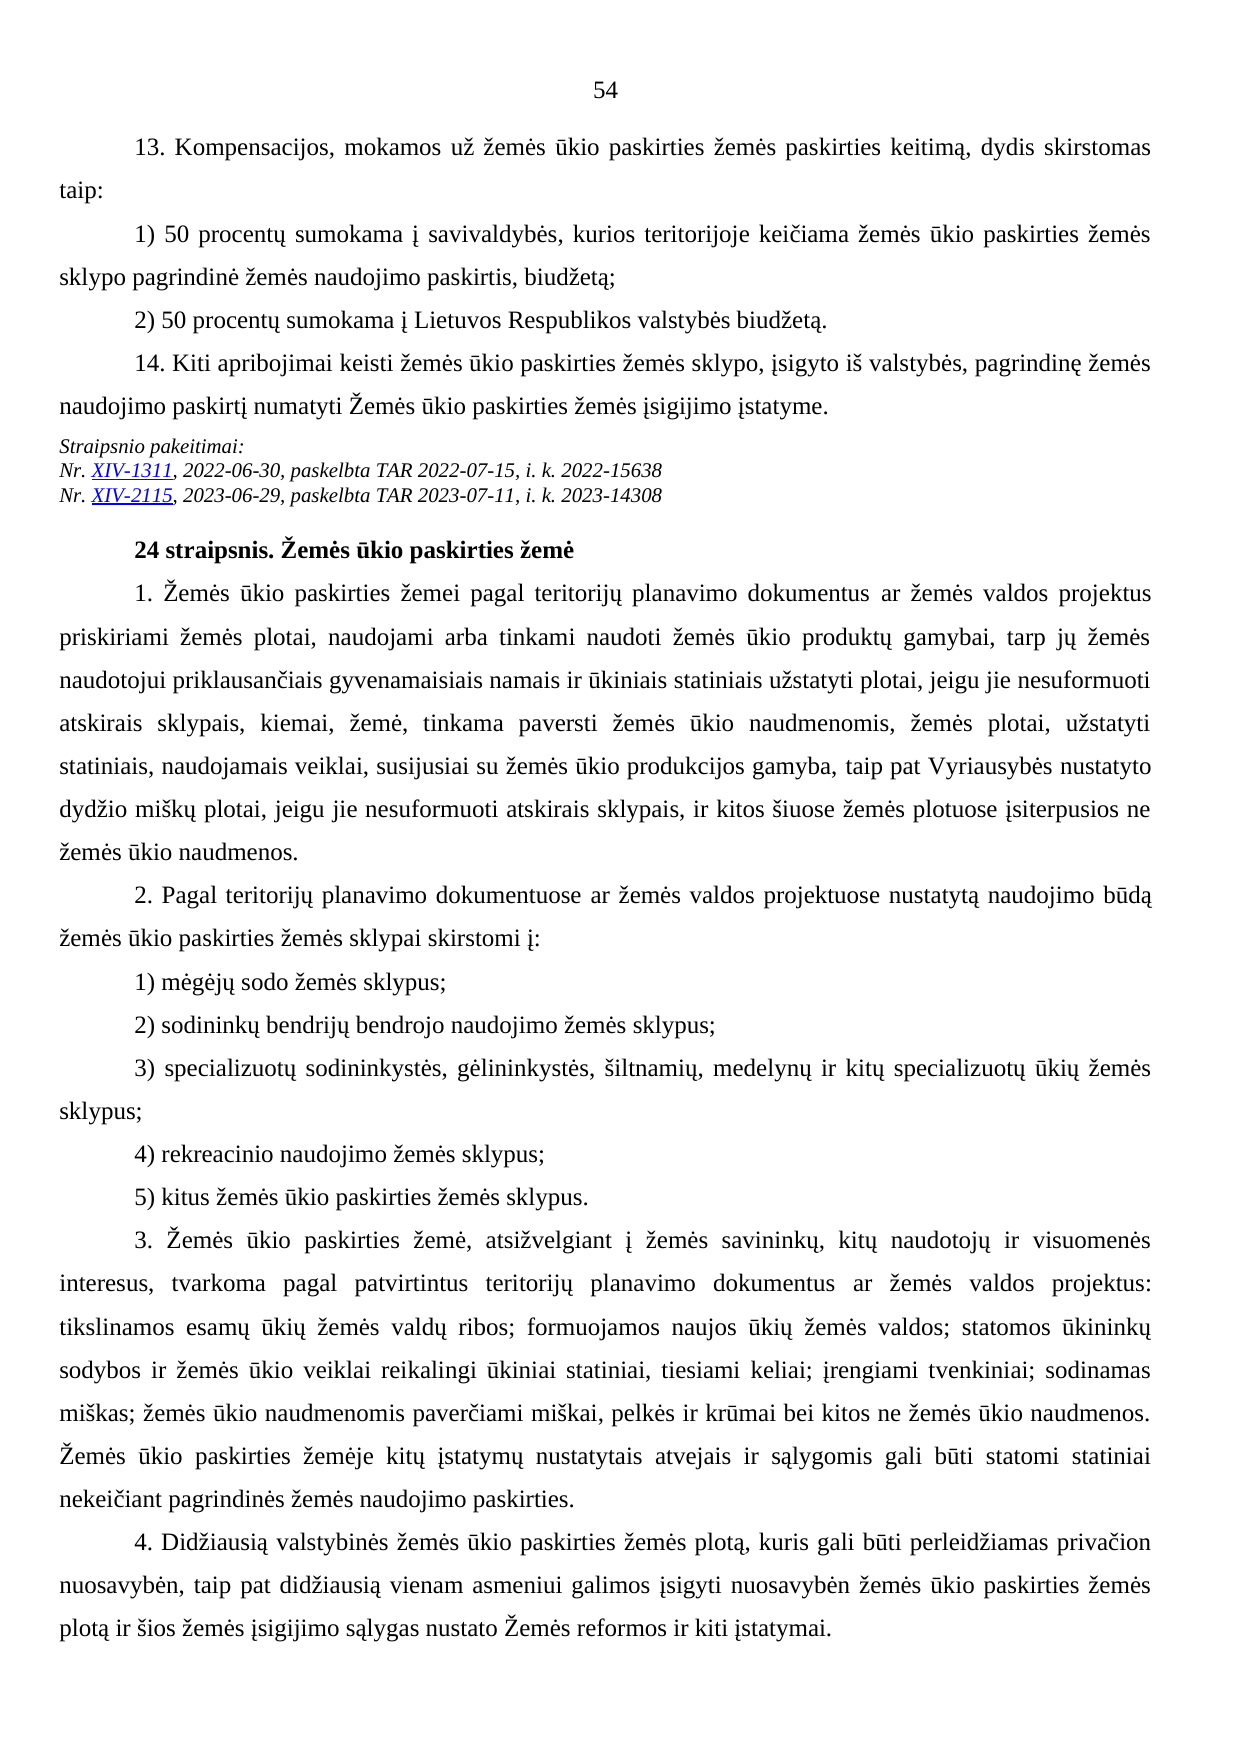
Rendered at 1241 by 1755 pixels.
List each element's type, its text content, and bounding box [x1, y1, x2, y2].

text 1) 50 procentų sumokama į savivaldybės, kurios teritorijoje keičiama žemės ūkio paskirties žemės sklypo pagrindinė žemės naudojimo paskirtis, biudžetą; [59, 219, 1152, 291]
text 13. Kompensacijos, mokamos už žemės ūkio paskirties žemės paskirties keitimą, dydis skirstomas taip: [59, 132, 1152, 204]
text 1) mėgėjų sodo žemės sklypus; [59, 967, 1152, 995]
text Nr. XIV-2115, 2023-06-29, paskelbta TAR 2023-07-11, i. k. 2023-14308 [59, 482, 1152, 507]
text 2. Pagal teritorijų planavimo dokumentuose ar žemės valdos projektuose nustatytą naudojimo būdą žemės ūkio paskirties žemės sklypai skirstomi į: [59, 880, 1152, 952]
text Nr. XIV-1311, 2022-06-30, paskelbta TAR 2022-07-15, i. k. 2022-15638 [59, 458, 1152, 482]
text 2) sodininkų bendrijų bendrojo naudojimo žemės sklypus; [59, 1010, 1152, 1038]
text 1. Žemės ūkio paskirties žemei pagal teritorijų planavimo dokumentus ar žemės valdos projektus priskiriami žemės plotai, naudojami arba tinkami naudoti žemės ūkio produktų gamybai, tarp jų žemės naudotojui priklausančiais gyvenamaisiais namais ir ūkiniais statiniais užstatyti plotai, jeigu jie nesuformuoti atskirais sklypais, kiemai, žemė, tinkama paversti žemės ūkio naudmenomis, žemės plotai, užstatyti statiniais, naudojamais veiklai, susijusiai su žemės ūkio produkcijos gamyba, taip pat Vyriausybės nustatyto dydžio miškų plotai, jeigu jie nesuformuoti atskirais sklypais, ir kitos šiuose žemės plotuose įsiterpusios ne žemės ūkio naudmenos. [59, 578, 1152, 866]
text 5) kitus žemės ūkio paskirties žemės sklypus. [59, 1182, 1152, 1211]
text 3. Žemės ūkio paskirties žemė, atsižvelgiant į žemės savininkų, kitų naudotojų ir visuomenės interesus, tvarkoma pagal patvirtintus teritorijų planavimo dokumentus ar žemės valdos projektus: tikslinamos esamų ūkių žemės valdų ribos; formuojamos naujos ūkių žemės valdos; statomos ūkininkų sodybos ir žemės ūkio veiklai reikalingi ūkiniai statiniai, tiesiami keliai; įrengiami tvenkiniai; sodinamas miškas; žemės ūkio naudmenomis paverčiami miškai, pelkės ir krūmai bei kitos ne žemės ūkio naudmenos. Žemės ūkio paskirties žemėje kitų įstatymų nustatytais atvejais ir sąlygomis gali būti statomi statiniai nekeičiant pagrindinės žemės naudojimo paskirties. [59, 1225, 1152, 1513]
text 2) 50 procentų sumokama į Lietuvos Respublikos valstybės biudžetą. [59, 305, 1152, 334]
text 24 straipsnis. Žemės ūkio paskirties žemė [59, 535, 1152, 564]
text 4) rekreacinio naudojimo žemės sklypus; [59, 1139, 1152, 1168]
text Straipsnio pakeitimai: [59, 434, 1152, 458]
text 4. Didžiausią valstybinės žemės ūkio paskirties žemės plotą, kuris gali būti perleidžiamas privačion nuosavybėn, taip pat didžiausią vienam asmeniui galimos įsigyti nuosavybėn žemės ūkio paskirties žemės plotą ir šios žemės įsigijimo sąlygas nustato Žemės reformos ir kiti įstatymai. [59, 1527, 1152, 1642]
text 14. Kiti apribojimai keisti žemės ūkio paskirties žemės sklypo, įsigyto iš valstybės, pagrindinę žemės naudojimo paskirtį numatyti Žemės ūkio paskirties žemės įsigijimo įstatyme. [59, 348, 1152, 420]
text 3) specializuotų sodininkystės, gėlininkystės, šiltnamių, medelynų ir kitų specializuotų ūkių žemės sklypus; [59, 1053, 1152, 1125]
